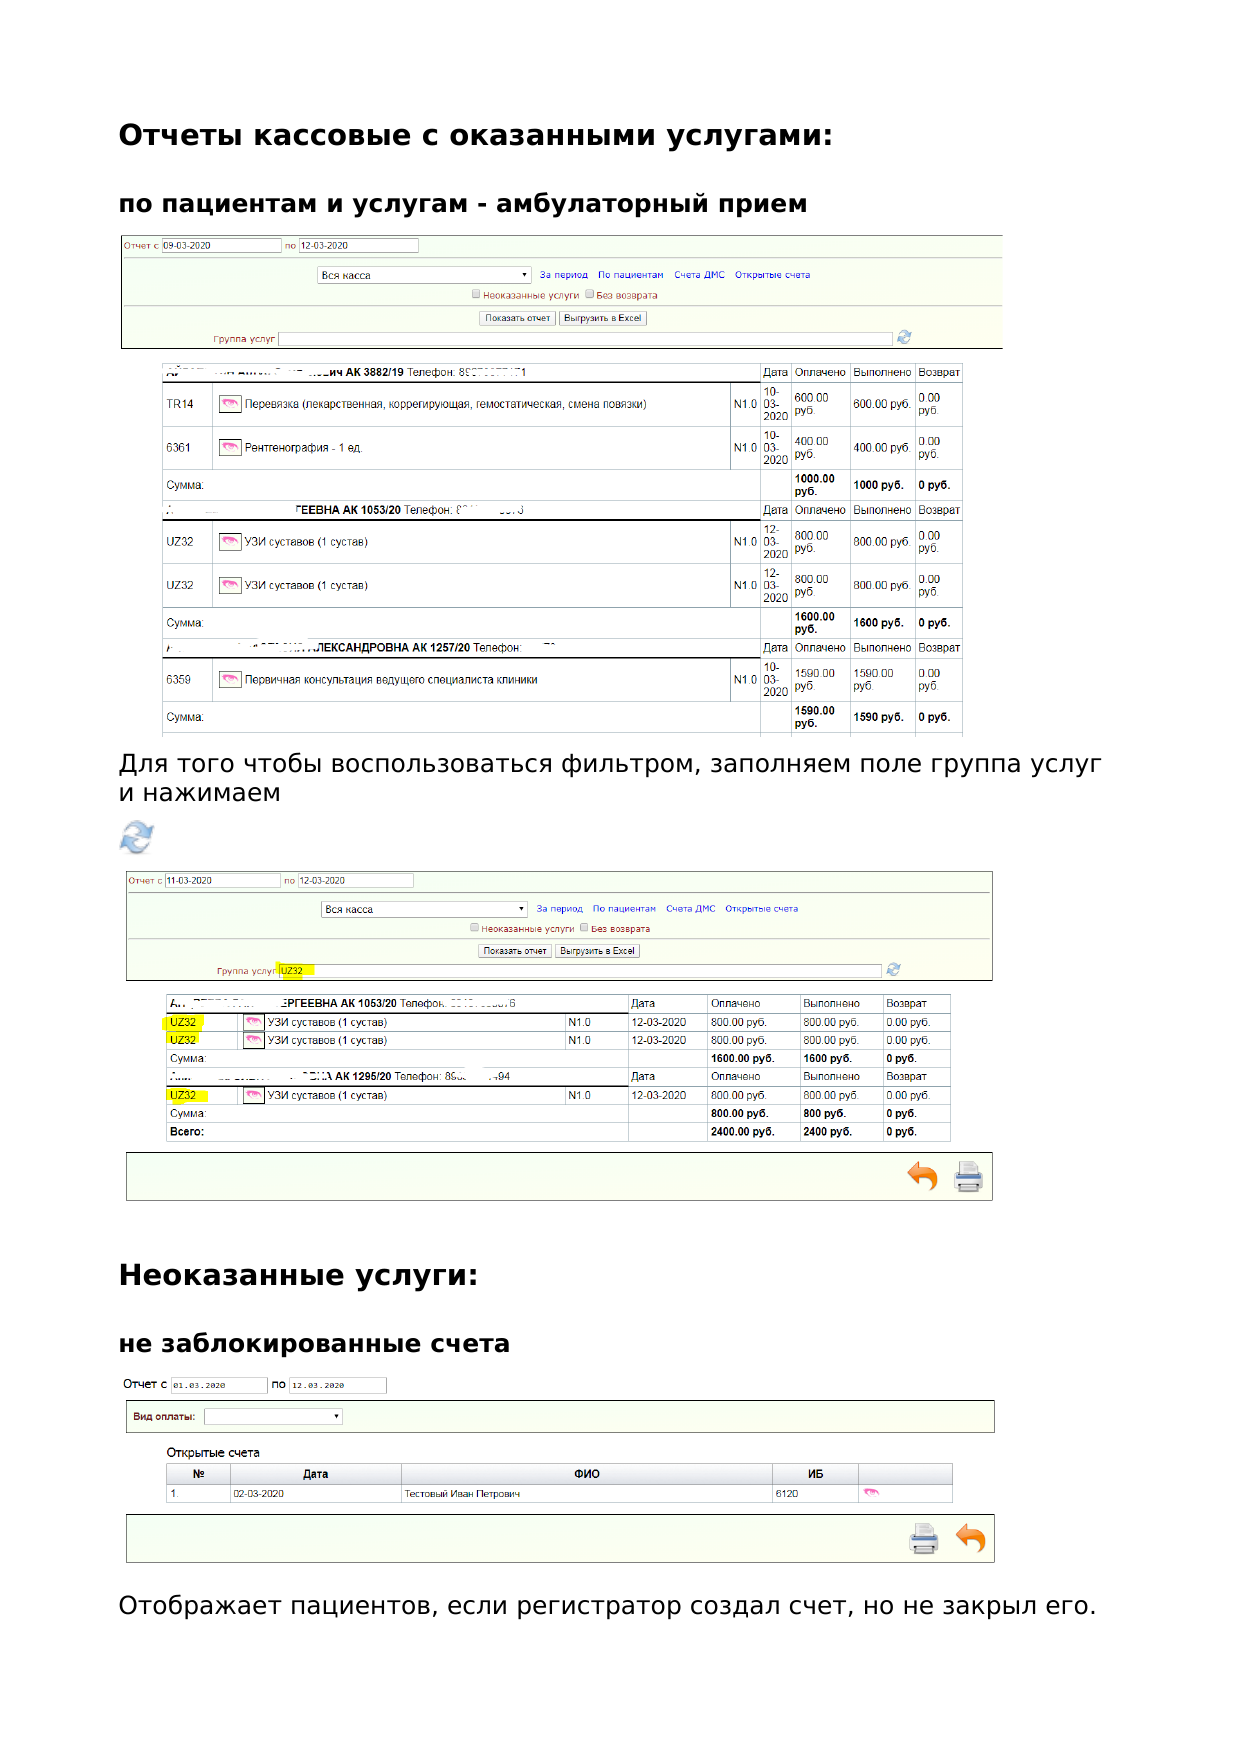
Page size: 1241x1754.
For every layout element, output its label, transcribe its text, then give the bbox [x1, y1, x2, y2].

picture [118, 820, 156, 858]
subtitle не заблокированные счета [118, 1329, 1122, 1359]
picture [118, 231, 1003, 737]
picture [118, 1371, 1003, 1579]
picture [118, 870, 1003, 1221]
text Отображает пациентов, если регистратор создал счет, но не закрыл его. [118, 1591, 1122, 1620]
subtitle по пациентам и услугам - амбулаторный прием [118, 189, 1122, 219]
subtitle Отчеты кассовые с оказанными услугами: [118, 118, 1122, 152]
subtitle Неоказанные услуги: [118, 1258, 1122, 1292]
text Для того чтобы воспользоваться фильтром, заполняем поле группа услуг и нажимаем [118, 749, 1122, 807]
